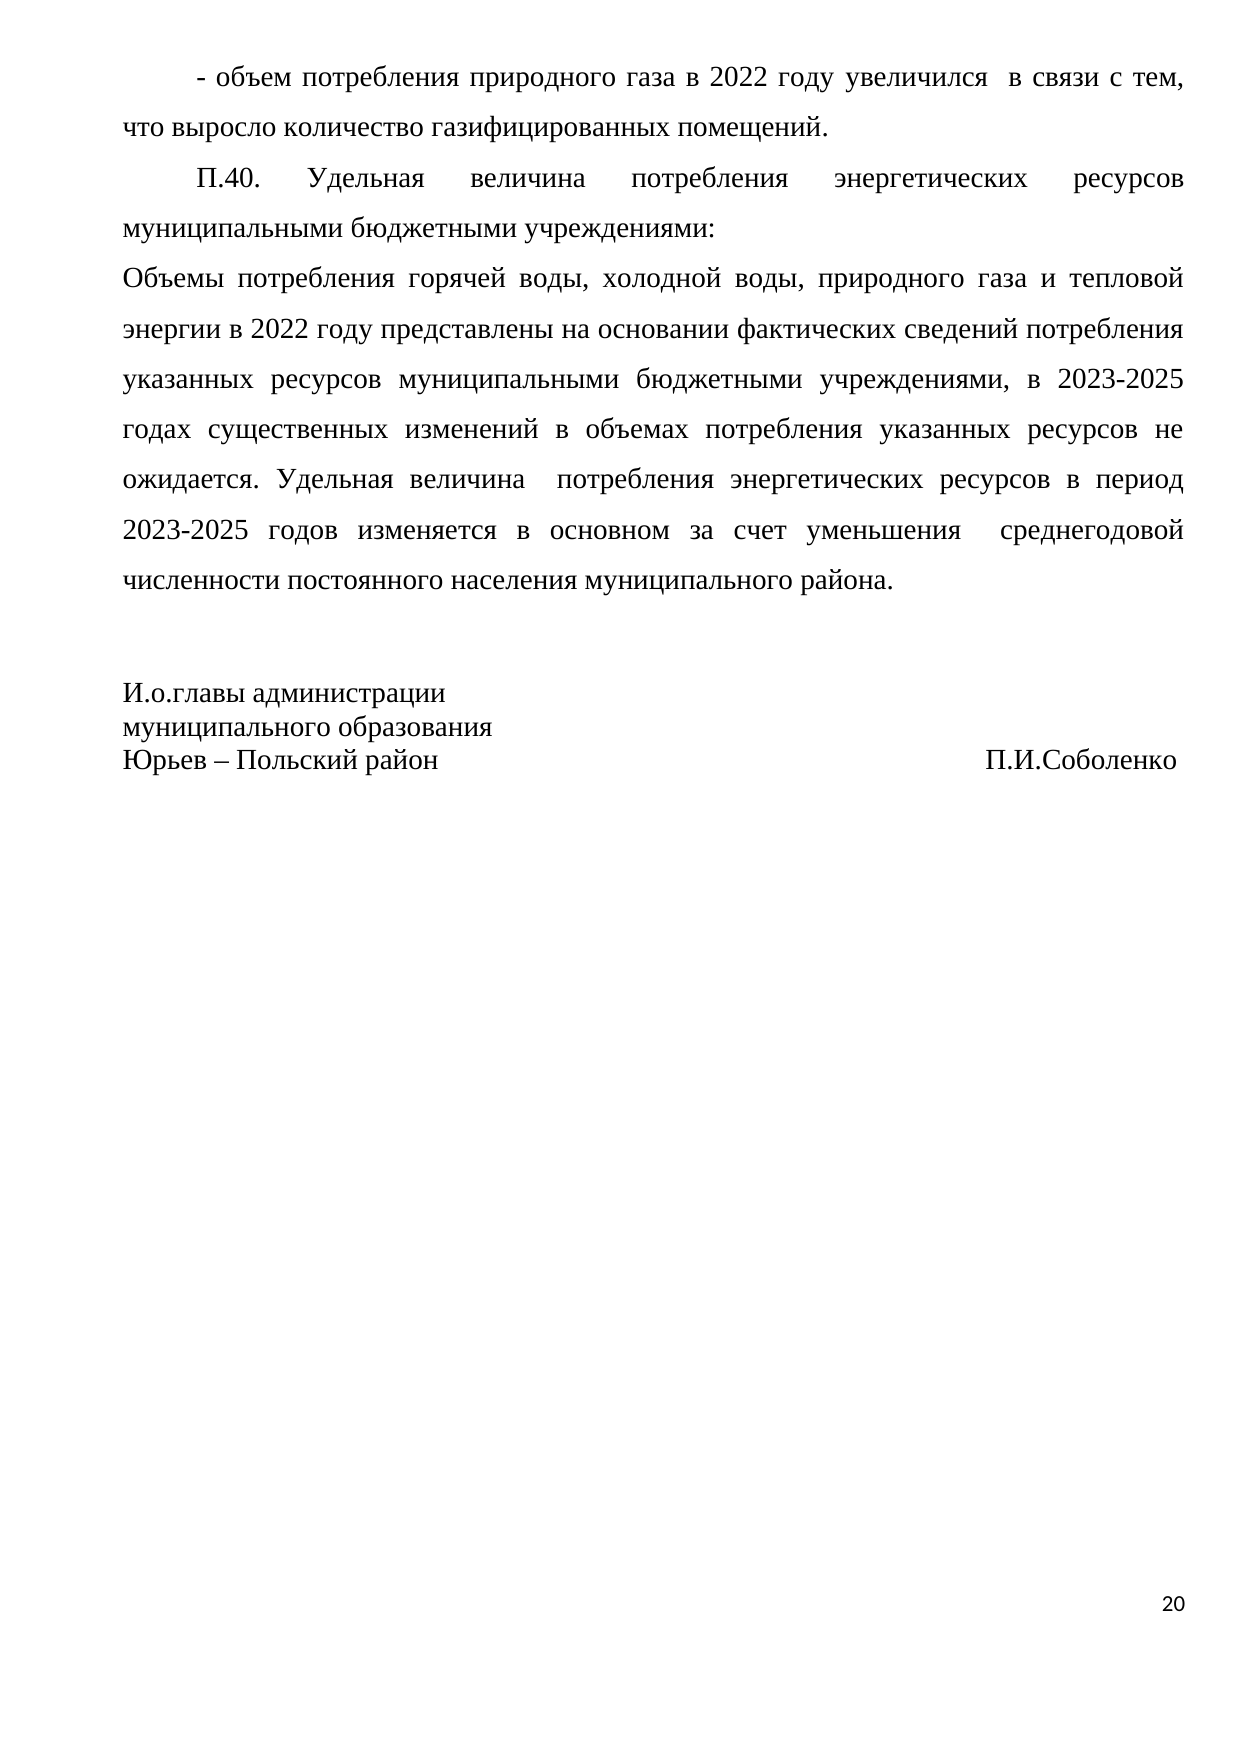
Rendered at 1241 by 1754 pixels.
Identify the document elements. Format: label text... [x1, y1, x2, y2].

text П.40. Удельная величина потребления энергетических ресурсов муниципальными бюджетными учреждениями: [122, 160, 1185, 244]
text И.о.главы администрации [122, 675, 1185, 709]
text - объем потребления природного газа в 2022 году увеличился в связи с тем, что выросло количество газифицированных помещений. [122, 59, 1185, 143]
text Юрьев – Польский район П.И.Соболенко [122, 742, 1185, 776]
text Объемы потребления горячей воды, холодной воды, природного газа и тепловой энергии в 2022 году представлены на основании фактических сведений потребления указанных ресурсов муниципальными бюджетными учреждениями, в 2023-2025 годах существенных изменений в объемах потребления указанных ресурсов не ожидается. Удельная величина потребления энергетических ресурсов в период 2023-2025 годов изменяется в основном за счет уменьшения среднегодовой численности постоянного населения муниципального района. [122, 260, 1185, 596]
text муниципального образования [122, 709, 1185, 742]
